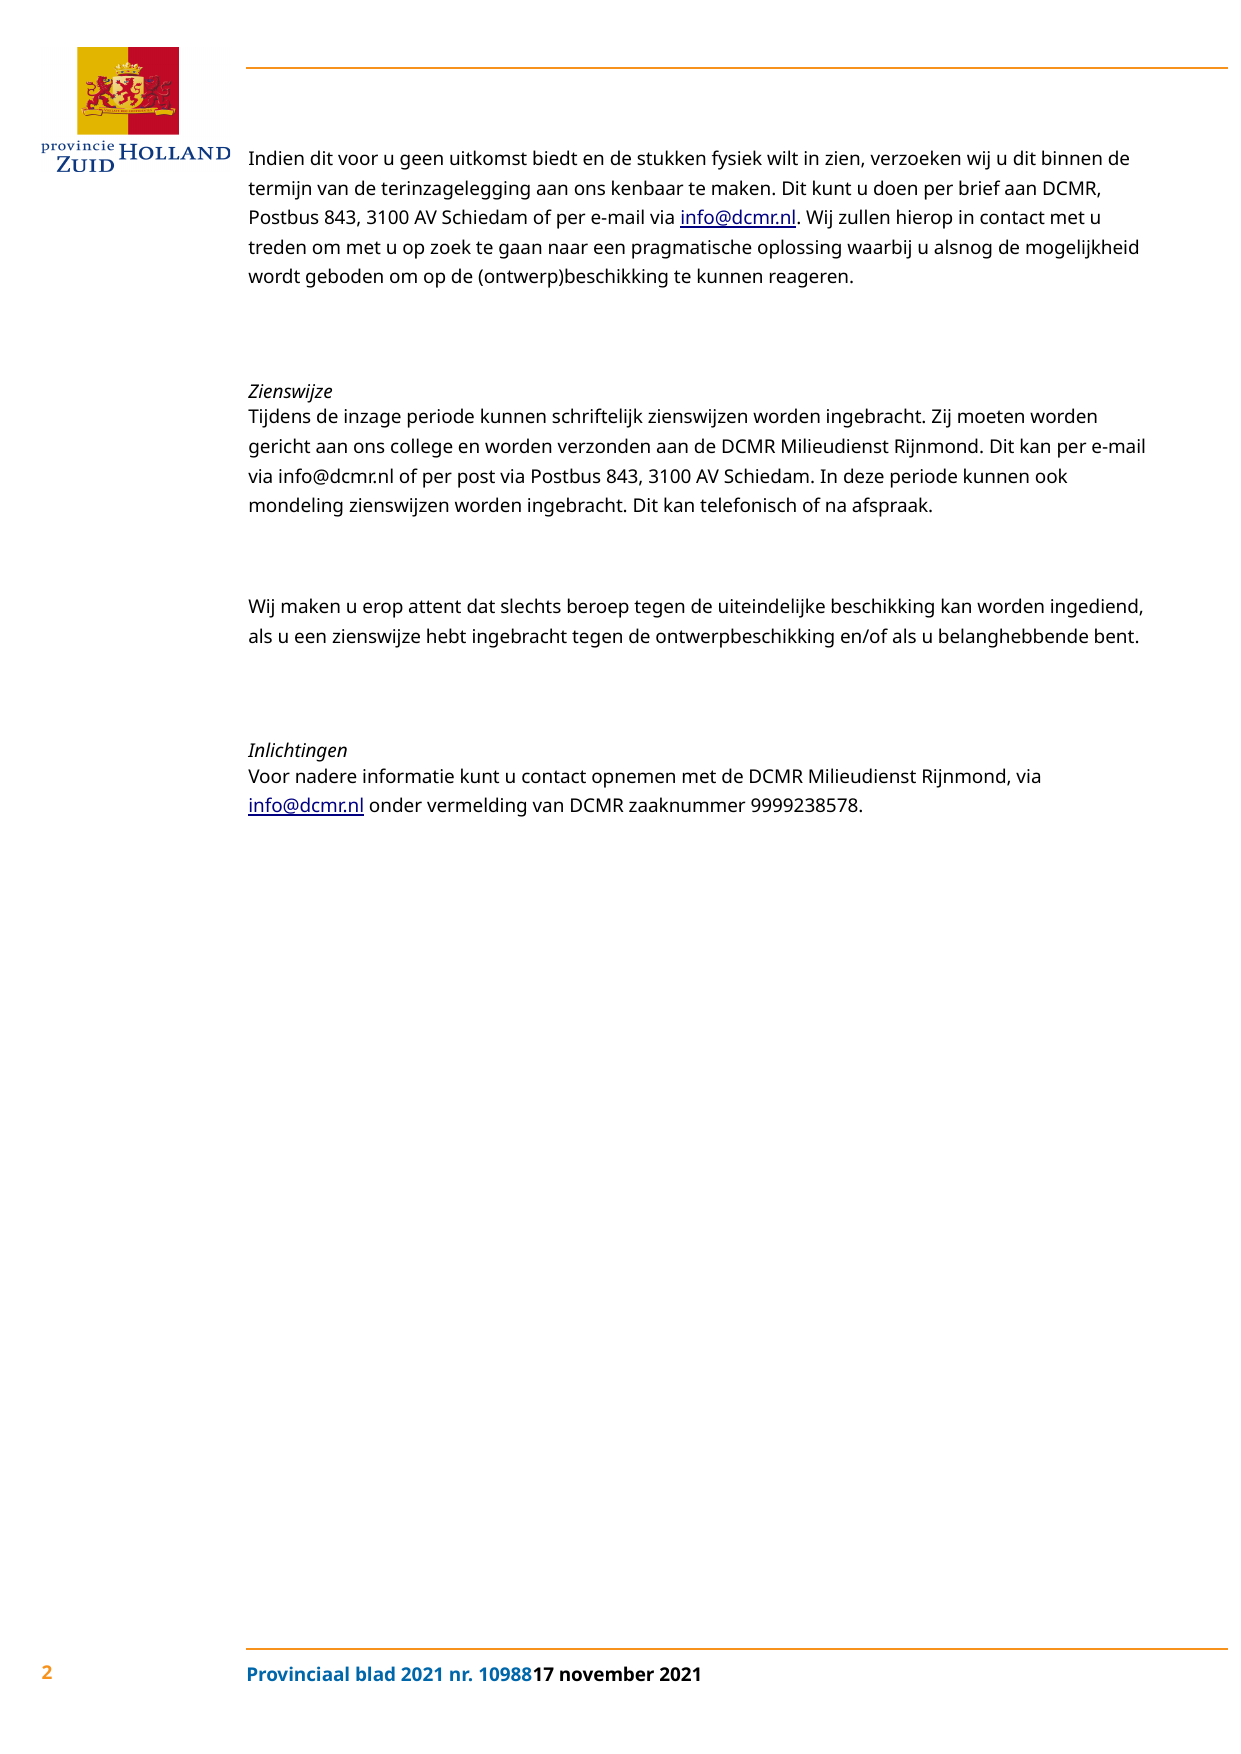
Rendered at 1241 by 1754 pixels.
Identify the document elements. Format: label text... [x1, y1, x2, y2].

text Voor nadere informatie kunt u contact opnemen met de DCMR Milieudienst Rijnmond, via info@dcmr.nl onder vermelding van DCMR zaaknummer 9999238578. [248, 763, 1152, 818]
picture [41, 47, 231, 172]
text Inlichtingen [248, 737, 1152, 763]
text Zienswijze [248, 378, 1152, 404]
text Wij maken u erop attent dat slechts beroep tegen de uiteindelijke beschikking kan worden ingediend, als u een zienswijze hebt ingebracht tegen de ontwerpbeschikking en/of als u belanghebbende bent. [248, 593, 1152, 648]
text Tijdens de inzage periode kunnen schriftelijk zienswijzen worden ingebracht. Zij moeten worden gericht aan ons college en worden verzonden aan de DCMR Milieudienst Rijnmond. Dit kan per e-mail via info@dcmr.nl of per post via Postbus 843, 3100 AV Schiedam. In deze periode kunnen ook mondeling zienswijzen worden ingebracht. Dit kan telefonisch of na afspraak. [248, 404, 1152, 518]
text Indien dit voor u geen uitkomst biedt en de stukken fysiek wilt in zien, verzoeken wij u dit binnen de termijn van de terinzagelegging aan ons kenbaar te maken. Dit kunt u doen per brief aan DCMR, Postbus 843, 3100 AV Schiedam of per e-mail via info@dcmr.nl. Wij zullen hierop in contact met u treden om met u op zoek te gaan naar een pragmatische oplossing waarbij u alsnog de mogelijkheid wordt geboden om op de (ontwerp)beschikking te kunnen reageren. [248, 145, 1152, 289]
